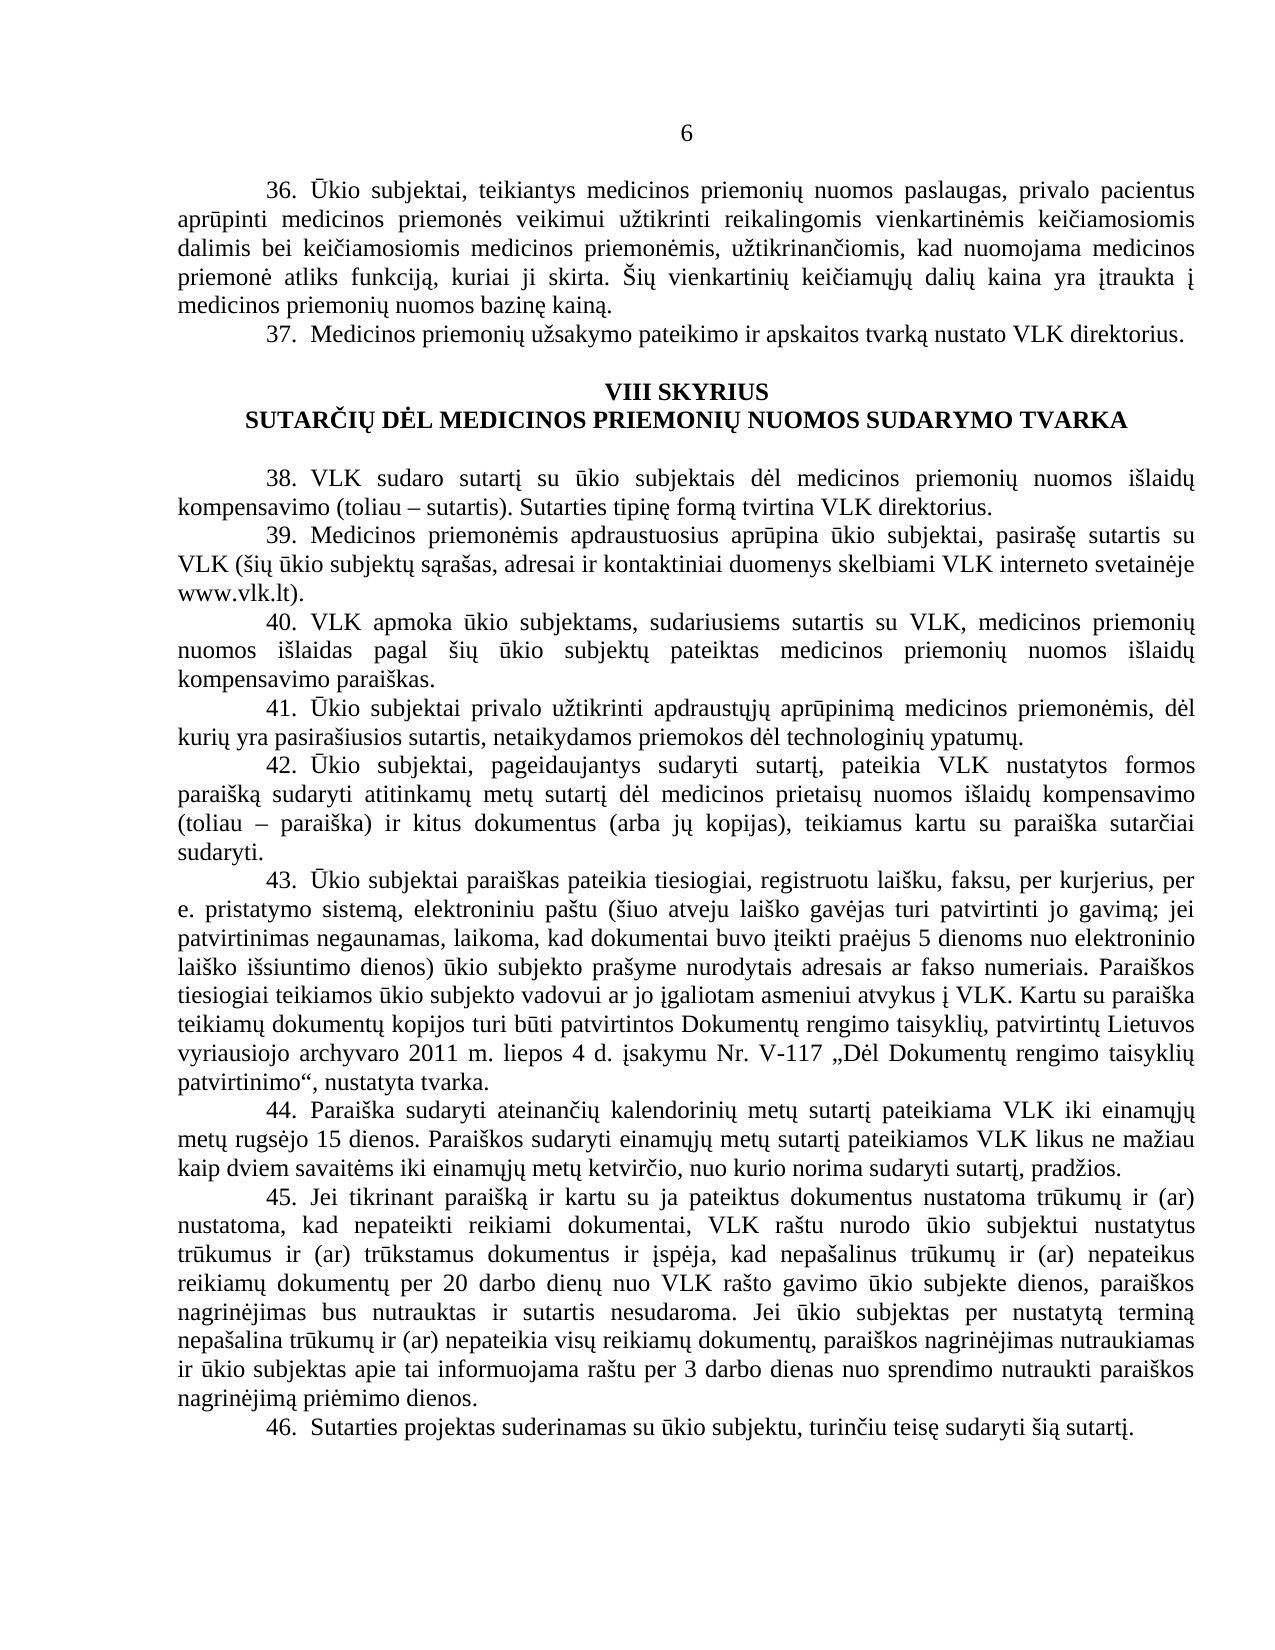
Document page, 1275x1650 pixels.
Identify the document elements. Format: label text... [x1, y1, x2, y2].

text 37. Medicinos priemonių užsakymo pateikimo ir apskaitos tvarką nustato VLK direktorius. [177, 319, 1196, 348]
text 39. Medicinos priemonėmis apdraustuosius aprūpina ūkio subjektai, pasirašę sutartis su VLK (šių ūkio subjektų sąrašas, adresai ir kontaktiniai duomenys skelbiami VLK interneto svetainėje www.vlk.lt). [177, 521, 1196, 607]
text 44. Paraiška sudaryti ateinančių kalendorinių metų sutartį pateikiama VLK iki einamųjų metų rugsėjo 15 dienos. Paraiškos sudaryti einamųjų metų sutartį pateikiamos VLK likus ne mažiau kaip dviem savaitėms iki einamųjų metų ketvirčio, nuo kurio norima sudaryti sutartį, pradžios. [177, 1096, 1196, 1182]
text 41. Ūkio subjektai privalo užtikrinti apdraustųjų aprūpinimą medicinos priemonėmis, dėl kurių yra pasirašiusios sutartis, netaikydamos priemokos dėl technologinių ypatumų. [177, 693, 1196, 751]
text 38. VLK sudaro sutartį su ūkio subjektais dėl medicinos priemonių nuomos išlaidų kompensavimo (toliau – sutartis). Sutarties tipinę formą tvirtina VLK direktorius. [177, 463, 1196, 521]
text 43. Ūkio subjektai paraiškas pateikia tiesiogiai, registruotu laišku, faksu, per kurjerius, per e. pristatymo sistemą, elektroniniu paštu (šiuo atveju laiško gavėjas turi patvirtinti jo gavimą; jei patvirtinimas negaunamas, laikoma, kad dokumentai buvo įteikti praėjus 5 dienoms nuo elektroninio laiško išsiuntimo dienos) ūkio subjekto prašyme nurodytais adresais ar fakso numeriais. Paraiškos tiesiogiai teikiamos ūkio subjekto vadovui ar jo įgaliotam asmeniui atvykus į VLK. Kartu su paraiška teikiamų dokumentų kopijos turi būti patvirtintos Dokumentų rengimo taisyklių, patvirtintų Lietuvos vyriausiojo archyvaro 2011 m. liepos 4 d. įsakymu Nr. V-117 „Dėl Dokumentų rengimo taisyklių patvirtinimo“, nustatyta tvarka. [177, 866, 1196, 1096]
text 45. Jei tikrinant paraišką ir kartu su ja pateiktus dokumentus nustatoma trūkumų ir (ar) nustatoma, kad nepateikti reikiami dokumentai, VLK raštu nurodo ūkio subjektui nustatytus trūkumus ir (ar) trūkstamus dokumentus ir įspėja, kad nepašalinus trūkumų ir (ar) nepateikus reikiamų dokumentų per 20 darbo dienų nuo VLK rašto gavimo ūkio subjekte dienos, paraiškos nagrinėjimas bus nutrauktas ir sutartis nesudaroma. Jei ūkio subjektas per nustatytą terminą nepašalina trūkumų ir (ar) nepateikia visų reikiamų dokumentų, paraiškos nagrinėjimas nutraukiamas ir ūkio subjektas apie tai informuojama raštu per 3 darbo dienas nuo sprendimo nutraukti paraiškos nagrinėjimą priėmimo dienos. [177, 1182, 1196, 1412]
text 42. Ūkio subjektai, pageidaujantys sudaryti sutartį, pateikia VLK nustatytos formos paraišką sudaryti atitinkamų metų sutartį dėl medicinos prietaisų nuomos išlaidų kompensavimo (toliau – paraiška) ir kitus dokumentus (arba jų kopijas), teikiamus kartu su paraiška sutarčiai sudaryti. [177, 751, 1196, 866]
text VIII SKYRIUS [177, 377, 1196, 406]
text 46. Sutarties projektas suderinamas su ūkio subjektu, turinčiu teisę sudaryti šią sutartį. [177, 1412, 1196, 1441]
text 40. VLK apmoka ūkio subjektams, sudariusiems sutartis su VLK, medicinos priemonių nuomos išlaidas pagal šių ūkio subjektų pateiktas medicinos priemonių nuomos išlaidų kompensavimo paraiškas. [177, 607, 1196, 693]
text SUTARČIŲ DĖL MEDICINOS PRIEMONIŲ NUOMOS SUDARYMO TVARKA [177, 406, 1196, 434]
text 36. Ūkio subjektai, teikiantys medicinos priemonių nuomos paslaugas, privalo pacientus aprūpinti medicinos priemonės veikimui užtikrinti reikalingomis vienkartinėmis keičiamosiomis dalimis bei keičiamosiomis medicinos priemonėmis, užtikrinančiomis, kad nuomojama medicinos priemonė atliks funkciją, kuriai ji skirta. Šių vienkartinių keičiamųjų dalių kaina yra įtraukta į medicinos priemonių nuomos bazinę kainą. [177, 176, 1196, 319]
